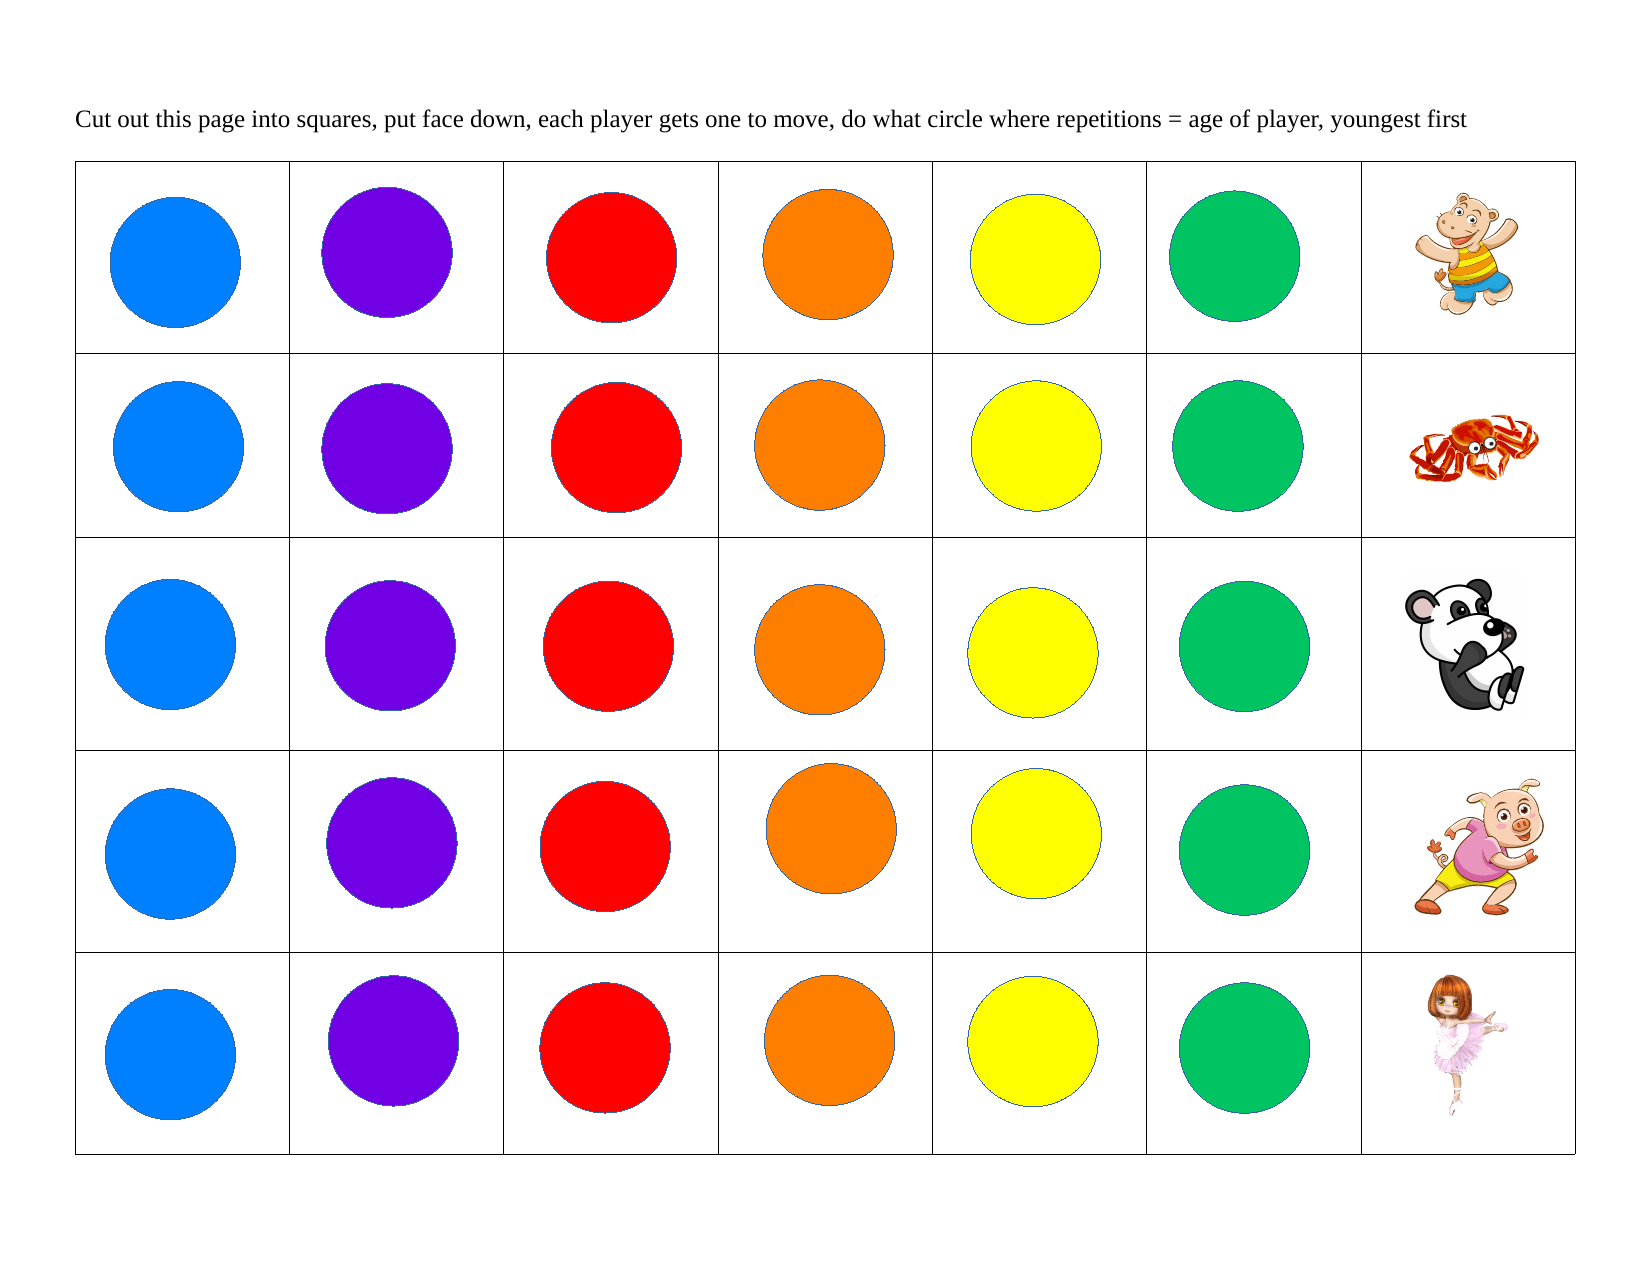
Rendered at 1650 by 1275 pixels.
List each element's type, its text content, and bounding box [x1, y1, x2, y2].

table_cell [290, 538, 503, 750]
table_cell [933, 751, 1146, 952]
table_header [76, 162, 289, 353]
table_cell [933, 538, 1146, 750]
table_cell [933, 953, 1146, 1154]
text Cut out this page into squares, put face down, each player gets one to move, do what circle where repetitions = age of player, youngest first [75, 104, 1575, 132]
table_cell [719, 751, 932, 952]
table_cell [1147, 354, 1361, 537]
table_cell [76, 953, 289, 1154]
table_cell [504, 751, 718, 952]
table_header [933, 162, 1146, 353]
table_cell [1147, 953, 1361, 1154]
table_cell [290, 354, 503, 537]
table_cell [504, 354, 718, 537]
table_cell [1362, 953, 1575, 1154]
table_header [719, 162, 932, 353]
table_cell [1147, 751, 1361, 952]
table_cell [719, 354, 932, 537]
table_cell [1362, 751, 1575, 952]
table_cell [1362, 538, 1575, 750]
table_header [1362, 162, 1575, 353]
table_cell [504, 538, 718, 750]
table_cell [76, 751, 289, 952]
table_cell [76, 538, 289, 750]
picture [1403, 574, 1527, 716]
table_cell [1147, 538, 1361, 750]
table_cell [933, 354, 1146, 537]
table_cell [719, 538, 932, 750]
table_cell [290, 953, 503, 1154]
table_header [504, 162, 718, 353]
table_header [290, 162, 503, 353]
table_header [1147, 162, 1361, 353]
table_cell [719, 953, 932, 1154]
table_cell [1362, 354, 1575, 537]
table_cell [504, 953, 718, 1154]
table_cell [290, 751, 503, 952]
table_cell [76, 354, 289, 537]
